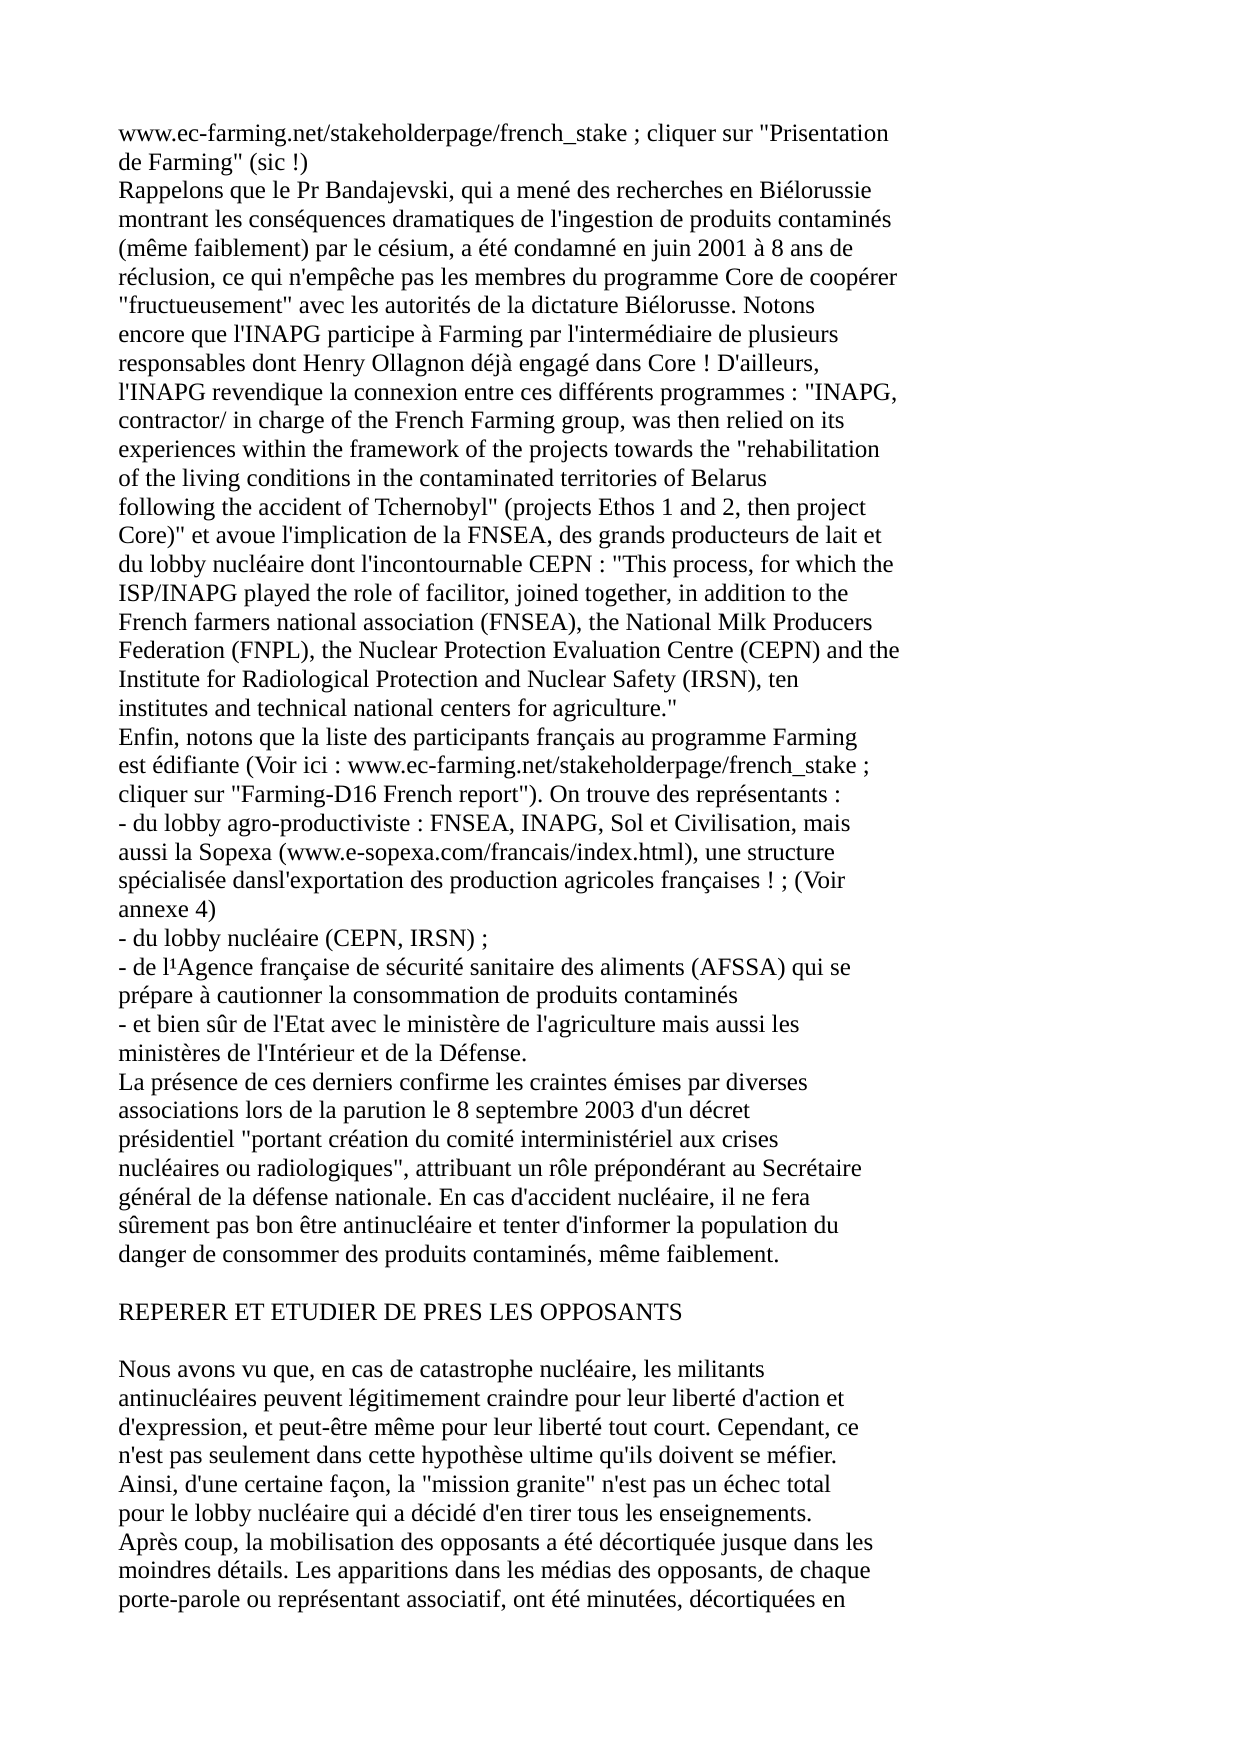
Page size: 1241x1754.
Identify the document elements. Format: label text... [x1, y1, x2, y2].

text sûrement pas bon être antinucléaire et tenter d'informer la population du [118, 1211, 1122, 1239]
text l'INAPG revendique la connexion entre ces différents programmes : "INAPG, [118, 377, 1122, 406]
text (même faiblement) par le césium, a été condamné en juin 2001 à 8 ans de [118, 233, 1122, 262]
text nucléaires ou radiologiques", attribuant un rôle prépondérant au Secrétaire [118, 1153, 1122, 1182]
text moindres détails. Les apparitions dans les médias des opposants, de chaque [118, 1556, 1122, 1584]
text est édifiante (Voir ici : www.ec-farming.net/stakeholderpage/french_stake ; [118, 751, 1122, 779]
text ISP/INAPG played the role of facilitor, joined together, in addition to the [118, 578, 1122, 607]
text pour le lobby nucléaire qui a décidé d'en tirer tous les enseignements. [118, 1498, 1122, 1527]
text général de la défense nationale. En cas d'accident nucléaire, il ne fera [118, 1182, 1122, 1211]
text responsables dont Henry Ollagnon déjà engagé dans Core ! D'ailleurs, [118, 348, 1122, 377]
text "fructueusement" avec les autorités de la dictature Biélorusse. Notons [118, 291, 1122, 319]
text experiences within the framework of the projects towards the "rehabilitation [118, 434, 1122, 463]
text Institute for Radiological Protection and Nuclear Safety (IRSN), ten [118, 664, 1122, 693]
text of the living conditions in the contaminated territories of Belarus [118, 463, 1122, 492]
text www.ec-farming.net/stakeholderpage/french_stake ; cliquer sur "Prisentation [118, 118, 1122, 147]
text - de l¹Agence française de sécurité sanitaire des aliments (AFSSA) qui se [118, 952, 1122, 981]
text - du lobby agro-productiviste : FNSEA, INAPG, Sol et Civilisation, mais [118, 808, 1122, 837]
text REPERER ET ETUDIER DE PRES LES OPPOSANTS [118, 1297, 1122, 1326]
text Ainsi, d'une certaine façon, la "mission granite" n'est pas un échec total [118, 1469, 1122, 1498]
text Federation (FNPL), the Nuclear Protection Evaluation Centre (CEPN) and the [118, 636, 1122, 664]
text - du lobby nucléaire (CEPN, IRSN) ; [118, 923, 1122, 952]
text prépare à cautionner la consommation de produits contaminés [118, 981, 1122, 1009]
text La présence de ces derniers confirme les craintes émises par diverses [118, 1067, 1122, 1096]
text Enfin, notons que la liste des participants français au programme Farming [118, 722, 1122, 751]
text contractor/ in charge of the French Farming group, was then relied on its [118, 406, 1122, 434]
text d'expression, et peut-être même pour leur liberté tout court. Cependant, ce [118, 1412, 1122, 1441]
text antinucléaires peuvent légitimement craindre pour leur liberté d'action et [118, 1383, 1122, 1412]
text spécialisée dansl'exportation des production agricoles françaises ! ; (Voir [118, 866, 1122, 894]
text de Farming" (sic !) [118, 147, 1122, 176]
text Après coup, la mobilisation des opposants a été décortiquée jusque dans les [118, 1527, 1122, 1556]
text following the accident of Tchernobyl" (projects Ethos 1 and 2, then project [118, 492, 1122, 521]
text annexe 4) [118, 894, 1122, 923]
text - et bien sûr de l'Etat avec le ministère de l'agriculture mais aussi les [118, 1009, 1122, 1038]
text Core)" et avoue l'implication de la FNSEA, des grands producteurs de lait et [118, 521, 1122, 549]
text institutes and technical national centers for agriculture." [118, 693, 1122, 722]
text Nous avons vu que, en cas de catastrophe nucléaire, les militants [118, 1354, 1122, 1383]
text n'est pas seulement dans cette hypothèse ultime qu'ils doivent se méfier. [118, 1441, 1122, 1469]
text montrant les conséquences dramatiques de l'ingestion de produits contaminés [118, 204, 1122, 233]
text encore que l'INAPG participe à Farming par l'intermédiaire de plusieurs [118, 319, 1122, 348]
text réclusion, ce qui n'empêche pas les membres du programme Core de coopérer [118, 262, 1122, 291]
text Rappelons que le Pr Bandajevski, qui a mené des recherches en Biélorussie [118, 176, 1122, 204]
text ministères de l'Intérieur et de la Défense. [118, 1038, 1122, 1067]
text French farmers national association (FNSEA), the National Milk Producers [118, 607, 1122, 636]
text du lobby nucléaire dont l'incontournable CEPN : "This process, for which the [118, 549, 1122, 578]
text présidentiel "portant création du comité interministériel aux crises [118, 1124, 1122, 1153]
text aussi la Sopexa (www.e-sopexa.com/francais/index.html), une structure [118, 837, 1122, 866]
text associations lors de la parution le 8 septembre 2003 d'un décret [118, 1096, 1122, 1124]
text danger de consommer des produits contaminés, même faiblement. [118, 1239, 1122, 1268]
text cliquer sur "Farming-D16 French report"). On trouve des représentants : [118, 779, 1122, 808]
text porte-parole ou représentant associatif, ont été minutées, décortiquées en [118, 1584, 1122, 1613]
